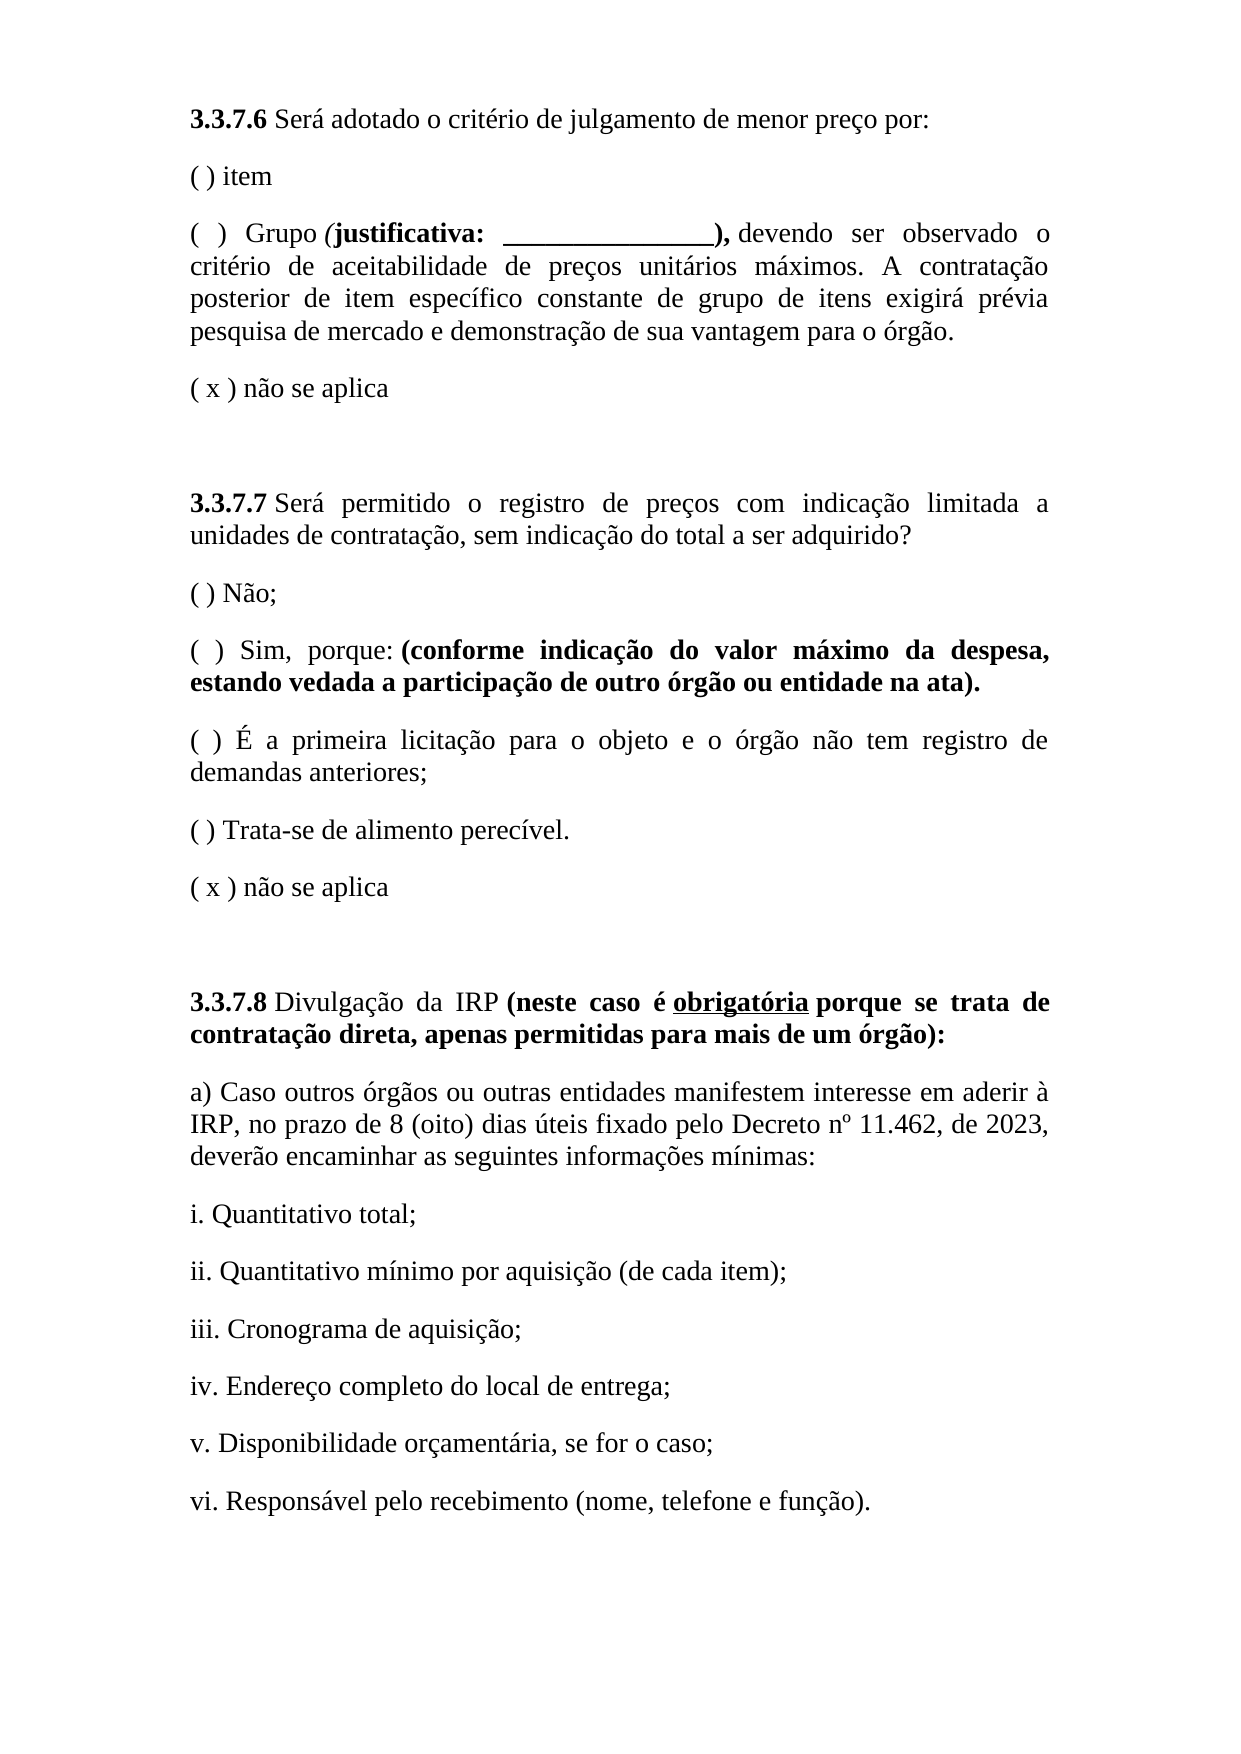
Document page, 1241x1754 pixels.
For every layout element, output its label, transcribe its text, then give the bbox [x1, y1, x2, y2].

text 3.3.7.7 Será permitido o registro de preços com indicação limitada a unidades de contratação, sem indicação do total a ser adquirido? [190, 486, 1051, 551]
text ( ) item [190, 159, 1051, 192]
text ii. Quantitativo mínimo por aquisição (de cada item); [190, 1254, 1051, 1287]
text iii. Cronograma de aquisição; [190, 1312, 1051, 1344]
text ( ) Não; [190, 576, 1051, 608]
text a) Caso outros órgãos ou outras entidades manifestem interesse em aderir à IRP, no prazo de 8 (oito) dias úteis fixado pelo Decreto nº 11.462, de 2023, deverão encaminhar as seguintes informações mínimas: [190, 1075, 1051, 1172]
text 3.3.7.6 Será adotado o critério de julgamento de menor preço por: [190, 102, 1051, 134]
text i. Quantitativo total; [190, 1197, 1051, 1229]
text ( x ) não se aplica [190, 371, 1051, 403]
text v. Disponibilidade orçamentária, se for o caso; [190, 1426, 1051, 1459]
text iv. Endereço completo do local de entrega; [190, 1369, 1051, 1401]
text ( ) Trata-se de alimento perecível. [190, 813, 1051, 845]
text ( ) Sim, porque: (conforme indicação do valor máximo da despesa, estando vedada a participação de outro órgão ou entidade na ata). [190, 633, 1051, 698]
text vi. Responsável pelo recebimento (nome, telefone e função). [190, 1484, 1051, 1516]
text 3.3.7.8 Divulgação da IRP (neste caso é obrigatória porque se trata de contratação direta, apenas permitidas para mais de um órgão): [190, 985, 1051, 1050]
text ( ) É a primeira licitação para o objeto e o órgão não tem registro de demandas anteriores; [190, 723, 1051, 788]
text ( x ) não se aplica [190, 870, 1051, 902]
text ( ) Grupo (justificativa: _______________), devendo ser observado o critério de aceitabilidade de preços unitários máximos. A contratação posterior de item específico constante de grupo de itens exigirá prévia pesquisa de mercado e demonstração de sua vantagem para o órgão. [190, 217, 1051, 346]
